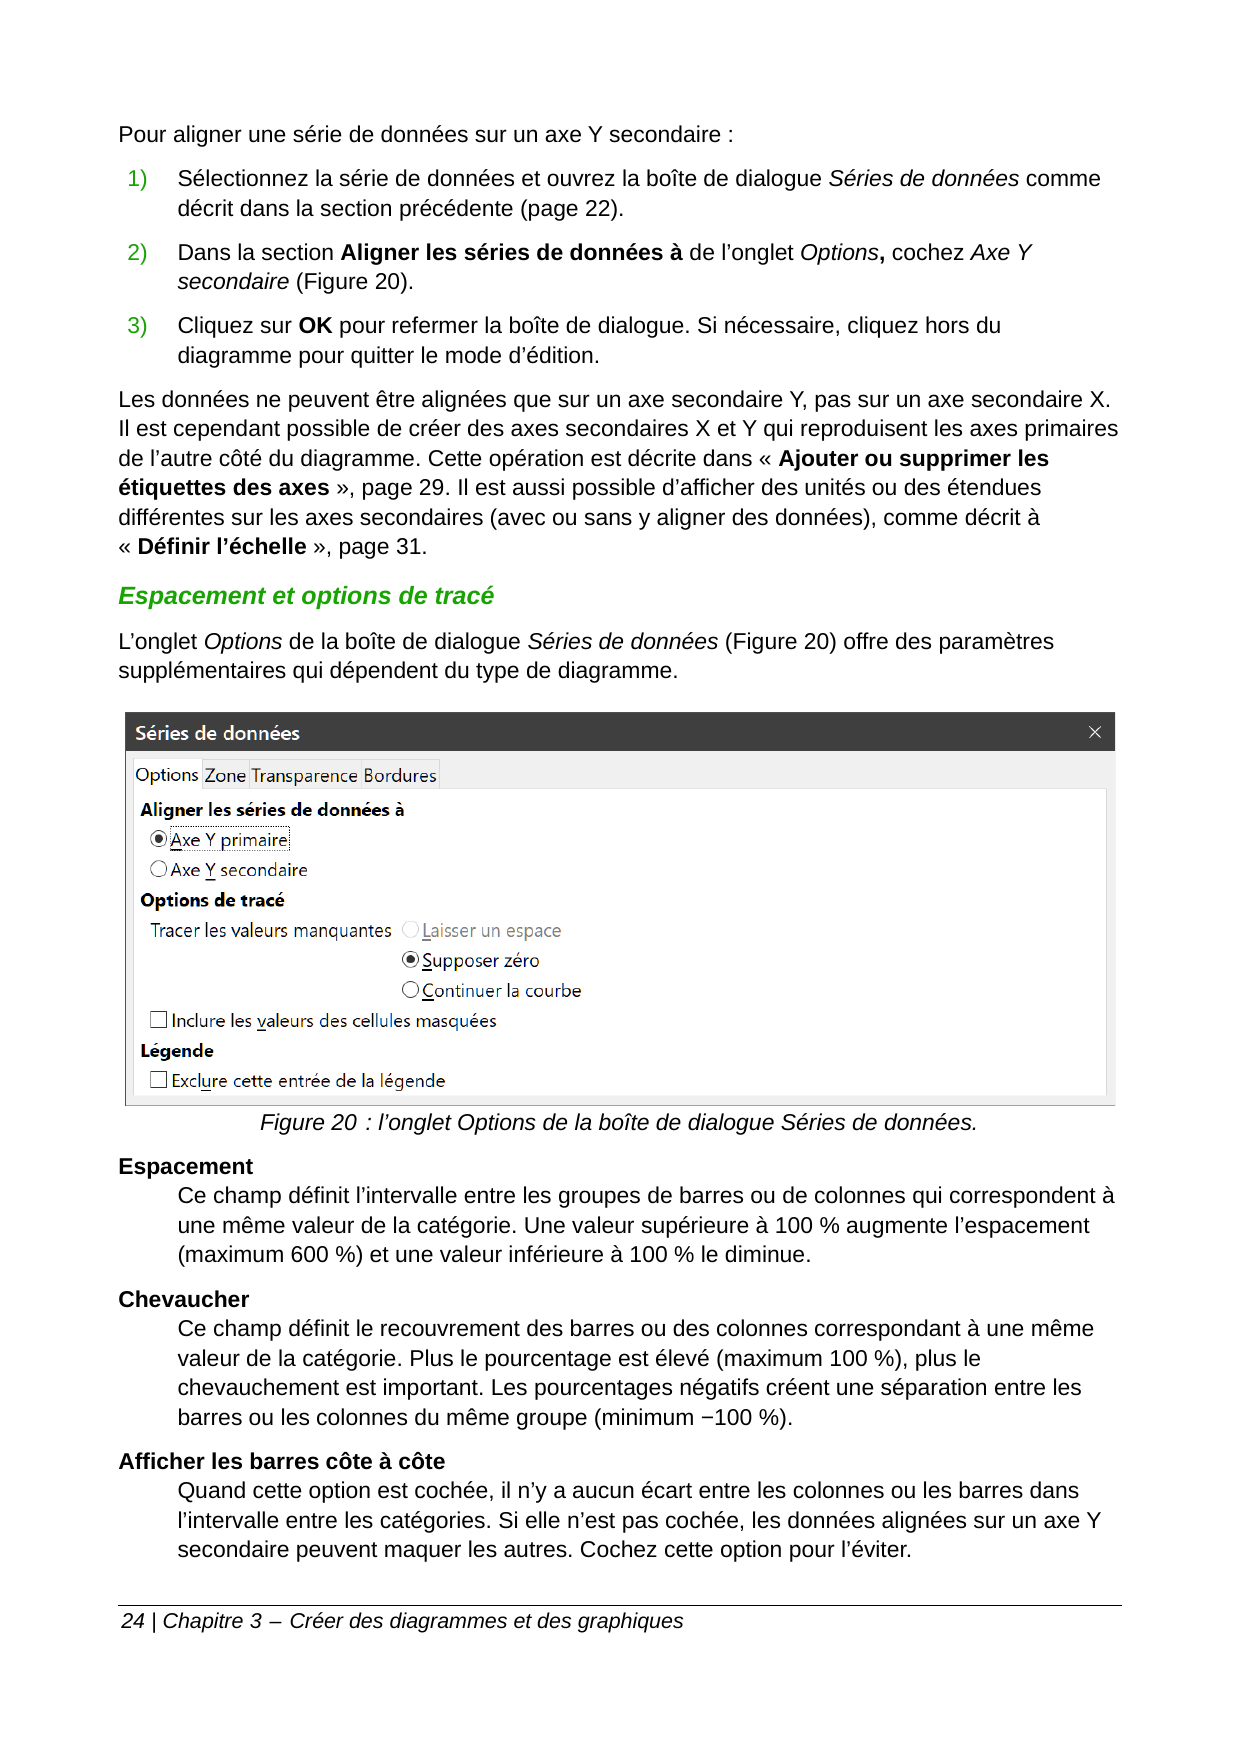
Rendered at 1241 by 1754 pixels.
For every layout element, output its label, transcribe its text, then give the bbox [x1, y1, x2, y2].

list Quand cette option est cochée, il n’y a aucun écart entre les colonnes ou les barres dans l’intervalle entre les catégories. Si elle n’est pas cochée, les données alignées sur un axe Y secondaire peuvent maquer les autres. Cochez cette option pour l’éviter. [177, 1474, 1122, 1563]
list Dans la section Aligner les séries de données à de l’onglet Options, cochez Axe Y secondaire (Figure 20). [148, 236, 1122, 295]
subtitle Chevaucher [118, 1282, 1122, 1312]
subtitle Espacement [118, 1150, 1122, 1179]
text L’onglet Options de la boîte de dialogue Séries de données (Figure 20) offre des paramètres supplémentaires qui dépendent du type de diagramme. [118, 624, 1122, 683]
subtitle Espacement et options de tracé [118, 580, 1122, 610]
subtitle Afficher les barres côte à côte [118, 1445, 1122, 1474]
list Ce champ définit le recouvrement des barres ou des colonnes correspondant à une même valeur de la catégorie. Plus le pourcentage est élevé (maximum 100 %), plus le chevauchement est important. Les pourcentages négatifs créent une séparation entre les barres ou les colonnes du même groupe (minimum −100 %). [177, 1312, 1122, 1430]
text Les données ne peuvent être alignées que sur un axe secondaire Y, pas sur un axe secondaire X. Il est cependant possible de créer des axes secondaires X et Y qui reproduisent les axes primaires de l’autre côté du diagramme. Cette opération est décrite dans « Ajouter ou supprimer les étiquettes des axes », page 29. Il est aussi possible d’afficher des unités ou des étendues différentes sur les axes secondaires (avec ou sans y aligner des données), comme décrit à « Définir l’échelle », page 31. [118, 383, 1122, 560]
list Cliquez sur OK pour refermer la boîte de dialogue. Si nécessaire, cliquez hors du diagramme pour quitter le mode d’édition. [148, 309, 1122, 368]
text Figure 20 : l’onglet Options de la boîte de dialogue Séries de données. [118, 1106, 1122, 1135]
list Sélectionnez la série de données et ouvrez la boîte de dialogue Séries de données comme décrit dans la section précédente (page 22). [148, 162, 1122, 221]
text Pour aligner une série de données sur un axe Y secondaire : [118, 118, 1122, 148]
list Ce champ définit l’intervalle entre les groupes de barres ou de colonnes qui correspondent à une même valeur de la catégorie. Une valeur supérieure à 100 % augmente l’espacement (maximum 600 %) et une valeur inférieure à 100 % le diminue. [177, 1179, 1122, 1268]
picture [125, 712, 1116, 1106]
